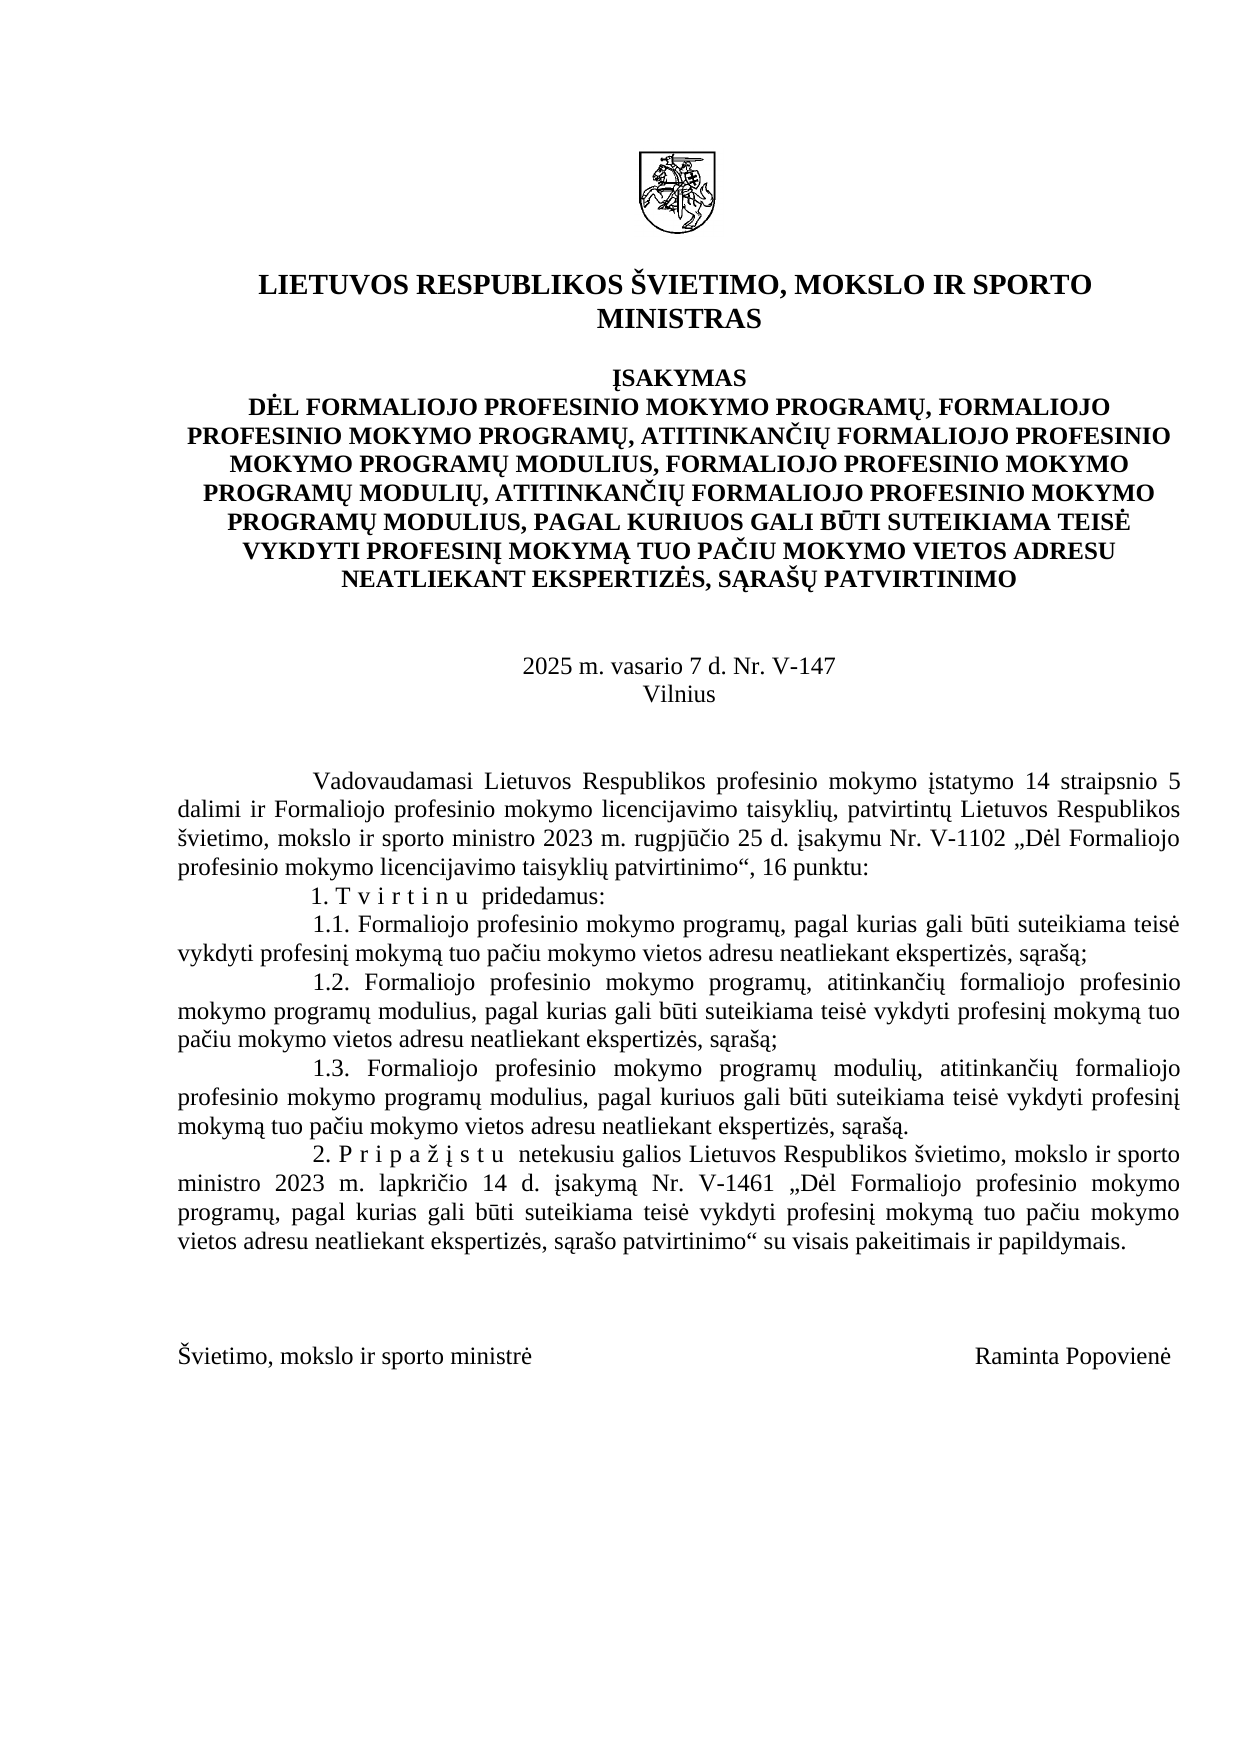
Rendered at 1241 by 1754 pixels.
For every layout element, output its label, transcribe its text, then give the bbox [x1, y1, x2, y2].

text 2025 m. vasario 7 d. Nr. V-147 [177, 651, 1181, 679]
text 1.1. Formaliojo profesinio mokymo programų, pagal kurias gali būti suteikiama teisė vykdyti profesinį mokymą tuo pačiu mokymo vietos adresu neatliekant ekspertizės, sąrašą; [177, 909, 1181, 967]
text ĮSAKYMAS [177, 363, 1181, 392]
text 1. Tvirtinu pridedamus: [177, 881, 1181, 909]
text Vilnius [177, 679, 1181, 708]
text 1.2. Formaliojo profesinio mokymo programų, atitinkančių formaliojo profesinio mokymo programų modulius, pagal kurias gali būti suteikiama teisė vykdyti profesinį mokymą tuo pačiu mokymo vietos adresu neatliekant ekspertizės, sąrašą; [177, 967, 1181, 1053]
text Švietimo, mokslo ir sporto ministrė Raminta Popovienė [174, 1341, 1181, 1369]
text 1.3. Formaliojo profesinio mokymo programų modulių, atitinkančių formaliojo profesinio mokymo programų modulius, pagal kuriuos gali būti suteikiama teisė vykdyti profesinį mokymą tuo pačiu mokymo vietos adresu neatliekant ekspertizės, sąrašą. [177, 1053, 1181, 1139]
text Vadovaudamasi Lietuvos Respublikos profesinio mokymo įstatymo 14 straipsnio 5 dalimi ir Formaliojo profesinio mokymo licencijavimo taisyklių, patvirtintų Lietuvos Respublikos švietimo, mokslo ir sporto ministro 2023 m. rugpjūčio 25 d. įsakymu Nr. V-1102 „Dėl Formaliojo profesinio mokymo licencijavimo taisyklių patvirtinimo“, 16 punktu: [177, 766, 1181, 881]
text LIETUVOS RESPUBLIKOS ŠVIETIMO, MOKSLO IR SPORTO [177, 267, 1181, 301]
text 2. Pripažįstu netekusiu galios Lietuvos Respublikos švietimo, mokslo ir sporto ministro 2023 m. lapkričio 14 d. įsakymą Nr. V-1461 „Dėl Formaliojo profesinio mokymo programų, pagal kurias gali būti suteikiama teisė vykdyti profesinį mokymą tuo pačiu mokymo vietos adresu neatliekant ekspertizės, sąrašo patvirtinimo“ su visais pakeitimais ir papildymais. [177, 1139, 1181, 1254]
text MINISTRAS [177, 301, 1181, 334]
text DĖL FORMALIOJO PROFESINIO MOKYMO PROGRAMŲ, FORMALIOJO PROFESINIO MOKYMO PROGRAMŲ, ATITINKANČIŲ FORMALIOJO PROFESINIO MOKYMO PROGRAMŲ MODULIUS, FORMALIOJO PROFESINIO MOKYMO PROGRAMŲ MODULIŲ, ATITINKANČIŲ FORMALIOJO PROFESINIO MOKYMO PROGRAMŲ MODULIUS, PAGAL KURIUOS GALI BŪTI SUTEIKIAMA TEISĖ VYKDYTI PROFESINĮ MOKYMĄ TUO PAČIU MOKYMO VIETOS ADRESU NEATLIEKANT EKSPERTIZĖS, SĄRAŠŲ PATVIRTINIMO [177, 392, 1181, 593]
